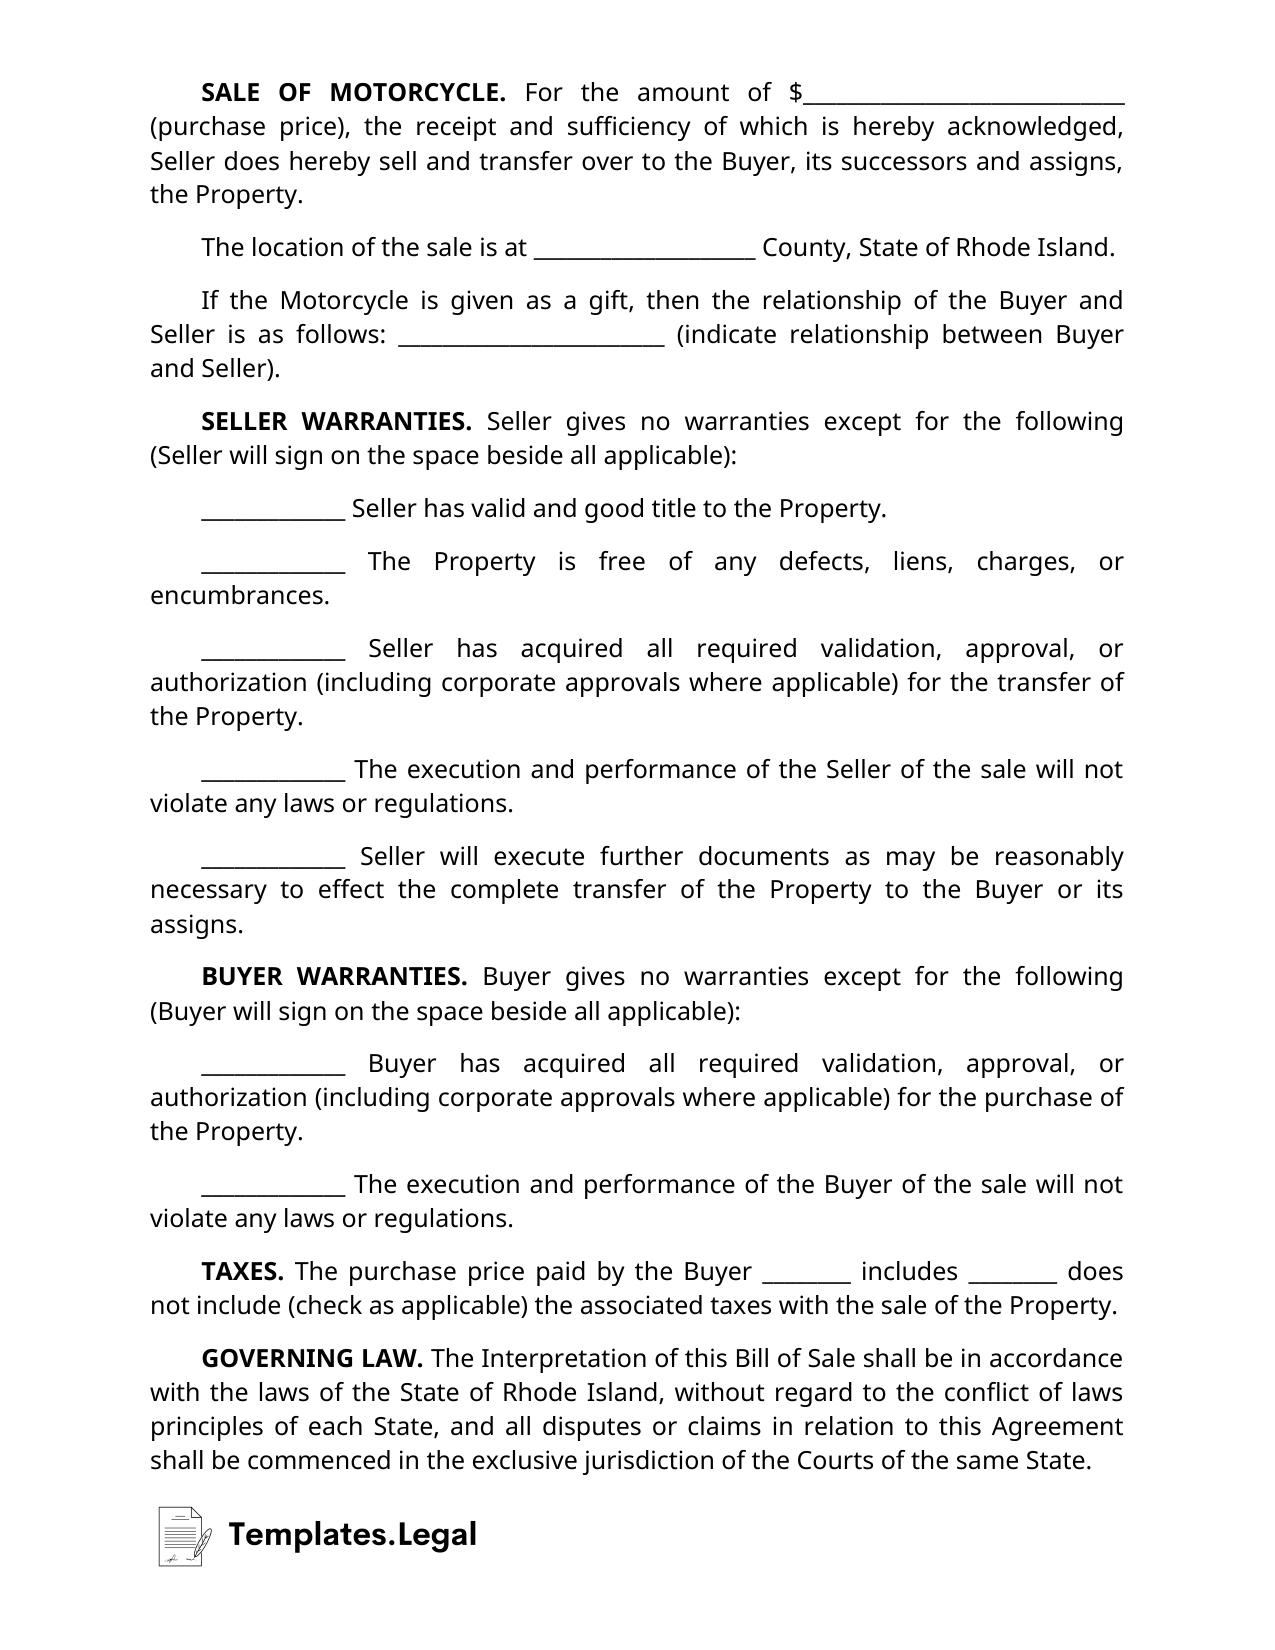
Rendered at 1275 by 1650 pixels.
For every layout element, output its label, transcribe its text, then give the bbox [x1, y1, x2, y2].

text _____________ The Property is free of any defects, liens, charges, or encumbrances. [150, 543, 1125, 612]
text If the Motorcycle is given as a gift, then the relationship of the Buyer and Seller is as follows: ________________________ (indicate relationship between Buyer and Seller). [150, 283, 1125, 385]
text SALE OF MOTORCYCLE. For the amount of $_____________________________ (purchase price), the receipt and sufficiency of which is hereby acknowledged, Seller does hereby sell and transfer over to the Buyer, its successors and assigns, the Property. [150, 75, 1125, 211]
text _____________ The execution and performance of the Seller of the sale will not violate any laws or regulations. [150, 751, 1125, 819]
text _____________ Seller has valid and good title to the Property. [150, 491, 1125, 525]
text _____________ Seller will execute further documents as may be reasonably necessary to effect the complete transfer of the Property to the Buyer or its assigns. [150, 838, 1125, 940]
text SELLER WARRANTIES. Seller gives no warranties except for the following (Seller will sign on the space beside all applicable): [150, 404, 1125, 472]
text _____________ Buyer has acquired all required validation, approval, or authorization (including corporate approvals where applicable) for the purchase of the Property. [150, 1046, 1125, 1148]
text _____________ Seller has acquired all required validation, approval, or authorization (including corporate approvals where applicable) for the transfer of the Property. [150, 630, 1125, 732]
text The location of the sale is at ____________________ County, State of Rhode Island. [150, 230, 1125, 264]
text _____________ The execution and performance of the Buyer of the sale will not violate any laws or regulations. [150, 1167, 1125, 1235]
text TAXES. The purchase price paid by the Buyer ________ includes ________ does not include (check as applicable) the associated taxes with the sale of the Property. [150, 1254, 1125, 1322]
text BUYER WARRANTIES. Buyer gives no warranties except for the following (Buyer will sign on the space beside all applicable): [150, 959, 1125, 1027]
text GOVERNING LAW. The Interpretation of this Bill of Sale shall be in accordance with the laws of the State of Rhode Island, without regard to the conflict of laws principles of each State, and all disputes or claims in relation to this Agreement shall be commenced in the exclusive jurisdiction of the Courts of the same State. [150, 1341, 1125, 1477]
